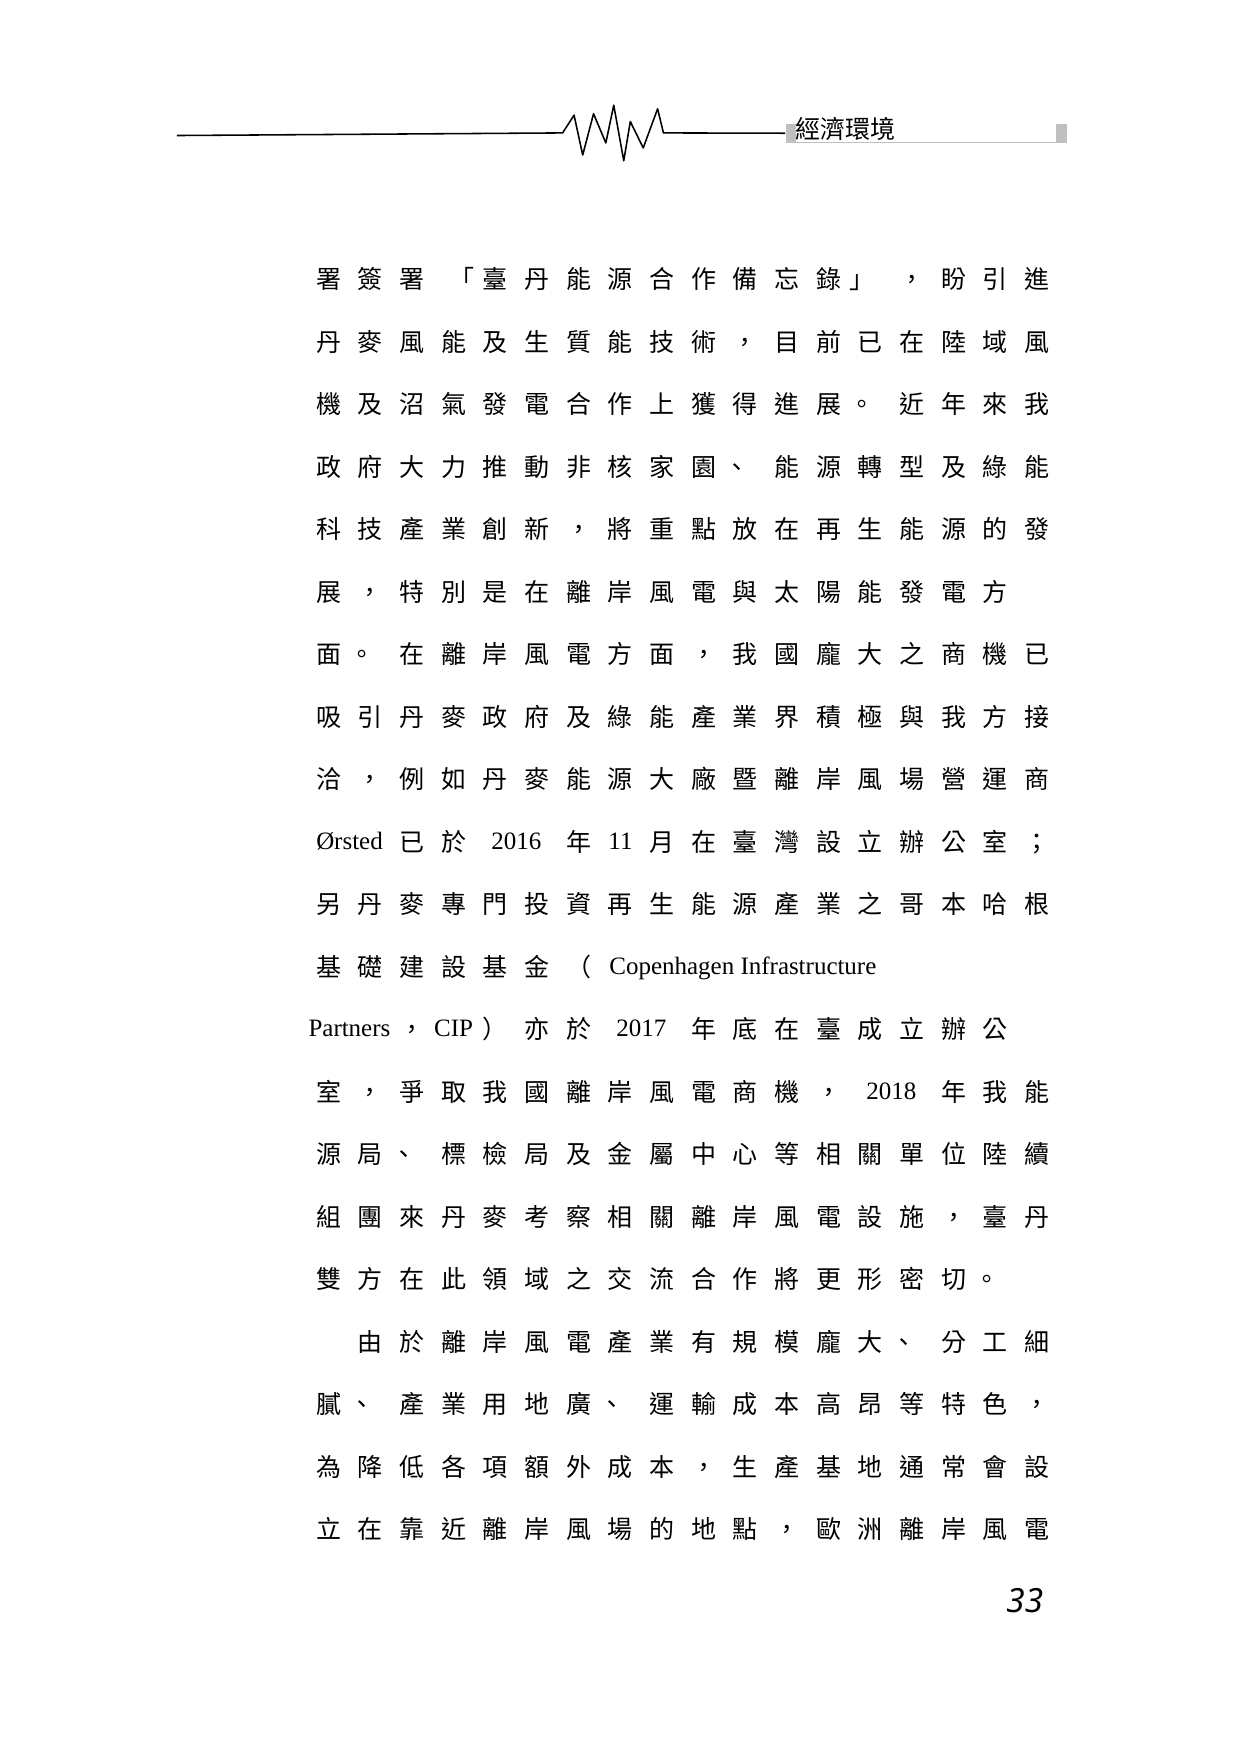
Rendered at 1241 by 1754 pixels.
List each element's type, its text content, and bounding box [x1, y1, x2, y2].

text 署簽署「臺丹能源合作備忘錄」，盼引進丹麥風能及生質能技術，目前已在陸域風機及沼氣發電合作上獲得進展。近年來我政府大力推動非核家園、能源轉型及綠能科技產業創新，將重點放在再生能源的發展，特別是在離岸風電與太陽能發電方面。在離岸風電方面，我國龐大之商機已吸引丹麥政府及綠能產業界積極與我方接洽，例如丹麥能源大廠暨離岸風場營運商Ørsted已於2016年11月在臺灣設立辦公室；另丹麥專門投資再生能源產業之哥本哈根基礎建設基金（Copenhagen Infrastructure Partners，CIP）亦於2017年底在臺成立辦公室，爭取我國離岸風電商機，2018年我能源局、標檢局及金屬中心等相關單位陸續組團來丹麥考察相關離岸風電設施，臺丹雙方在此領域之交流合作將更形密切。 [281, 236, 1058, 1299]
text 由於離岸風電產業有規模龐大、分工細膩、產業用地廣、運輸成本高昂等特色，為降低各項額外成本，生產基地通常會設立在靠近離岸風場的地點，歐洲離岸風電 [281, 1299, 1058, 1549]
